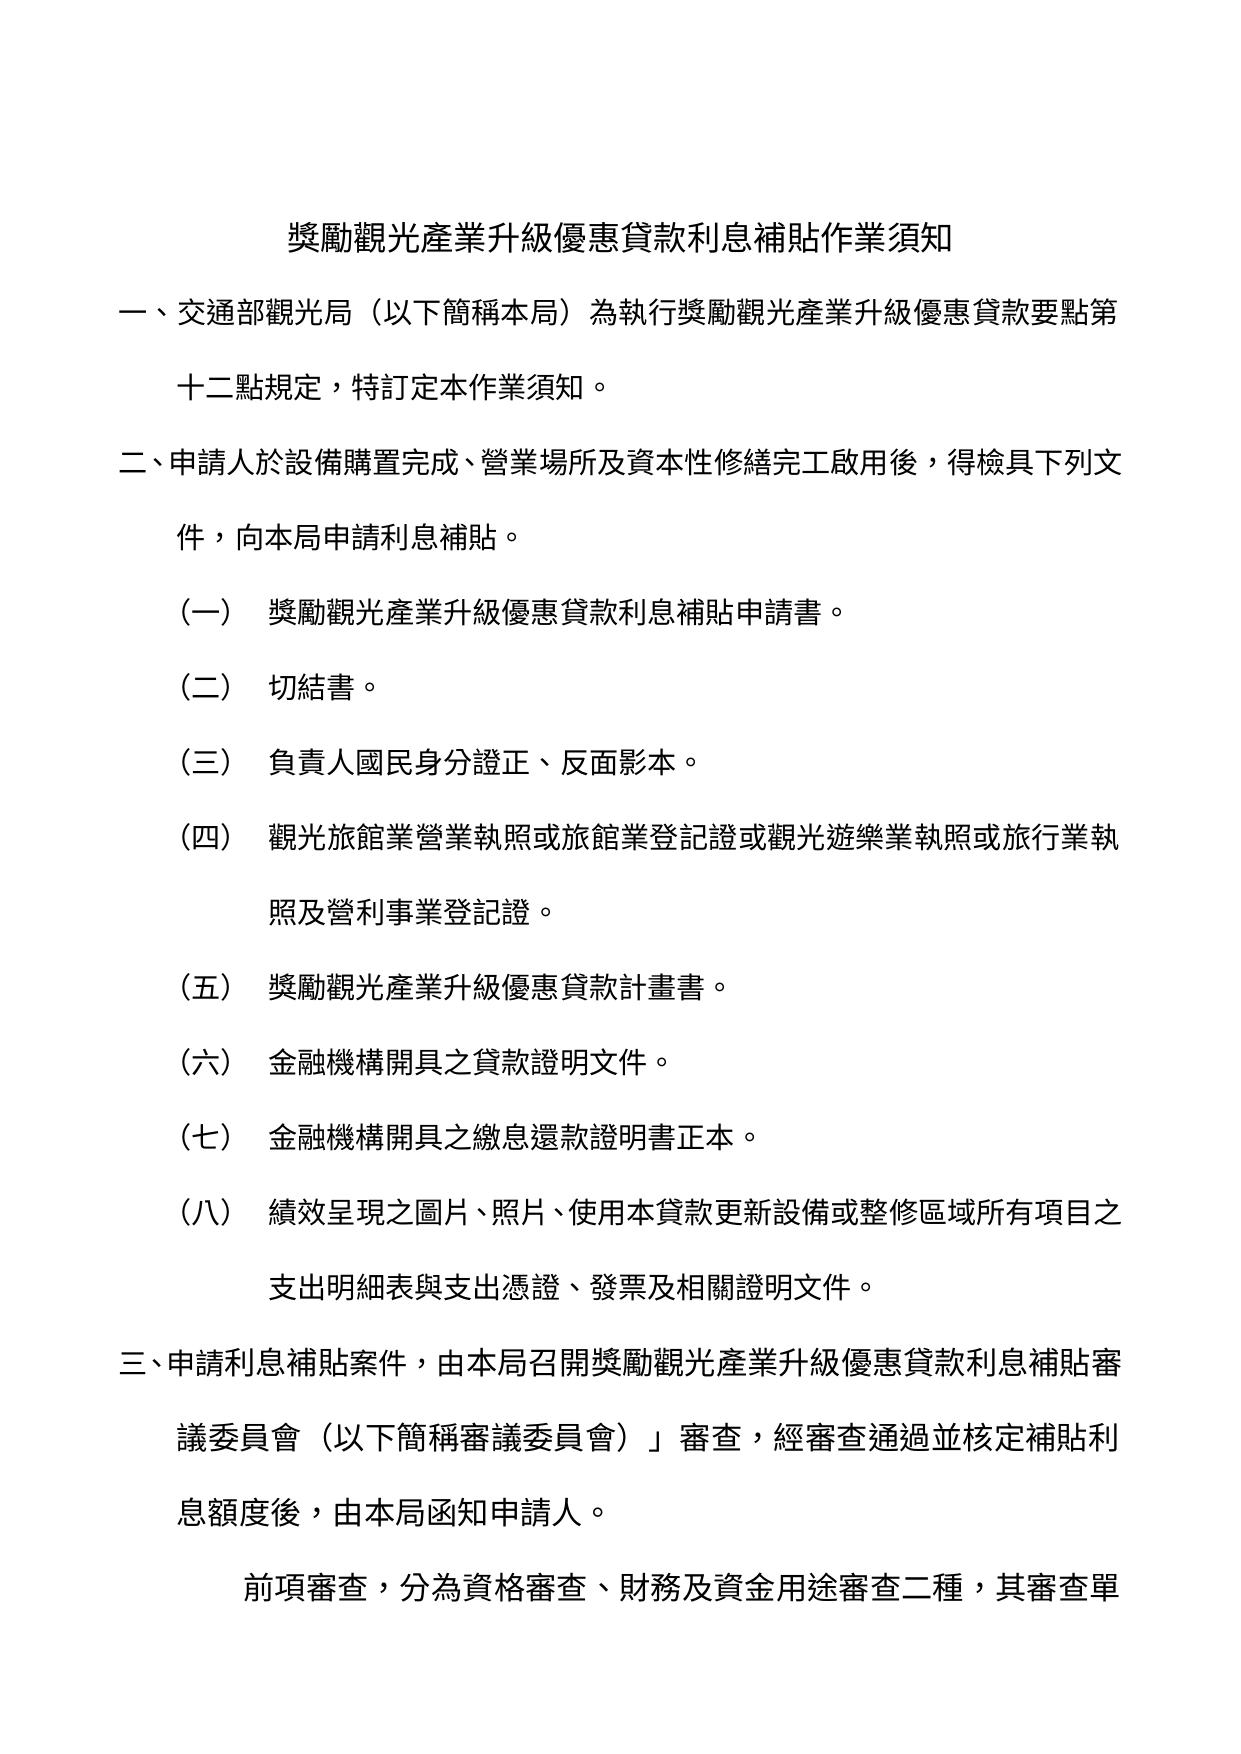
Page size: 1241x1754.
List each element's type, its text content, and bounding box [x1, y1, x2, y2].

text 獎勵觀光產業升級優惠貸款利息補貼作業須知 [118, 198, 1122, 273]
list 切結書。 [162, 648, 1122, 723]
text 一、交通部觀光局（以下簡稱本局）為執行獎勵觀光產業升級優惠貸款要點第十二點規定，特訂定本作業須知。 [118, 273, 1122, 423]
text 二、申請人於設備購置完成、營業場所及資本性修繕完工啟用後，得檢具下列文件，向本局申請利息補貼。 [118, 423, 1122, 573]
list 金融機構開具之繳息還款證明書正本。 [162, 1098, 1122, 1173]
list 負責人國民身分證正、反面影本。 [162, 723, 1122, 798]
list 金融機構開具之貸款證明文件。 [162, 1023, 1122, 1098]
list 獎勵觀光產業升級優惠貸款計畫書。 [162, 948, 1122, 1023]
list 績效呈現之圖片、照片、使用本貸款更新設備或整修區域所有項目之支出明細表與支出憑證、發票及相關證明文件。 [162, 1173, 1122, 1323]
text 前項審查，分為資格審查、財務及資金用途審查二種，其審查單 [181, 1548, 1122, 1623]
list 觀光旅館業營業執照或旅館業登記證或觀光遊樂業執照或旅行業執照及營利事業登記證。 [162, 798, 1122, 948]
text 三、申請利息補貼案件，由本局召開獎勵觀光產業升級優惠貸款利息補貼審議委員會（以下簡稱審議委員會）」審查，經審查通過並核定補貼利息額度後，由本局函知申請人。 [118, 1323, 1122, 1548]
list 獎勵觀光產業升級優惠貸款利息補貼申請書。 [162, 573, 1122, 648]
